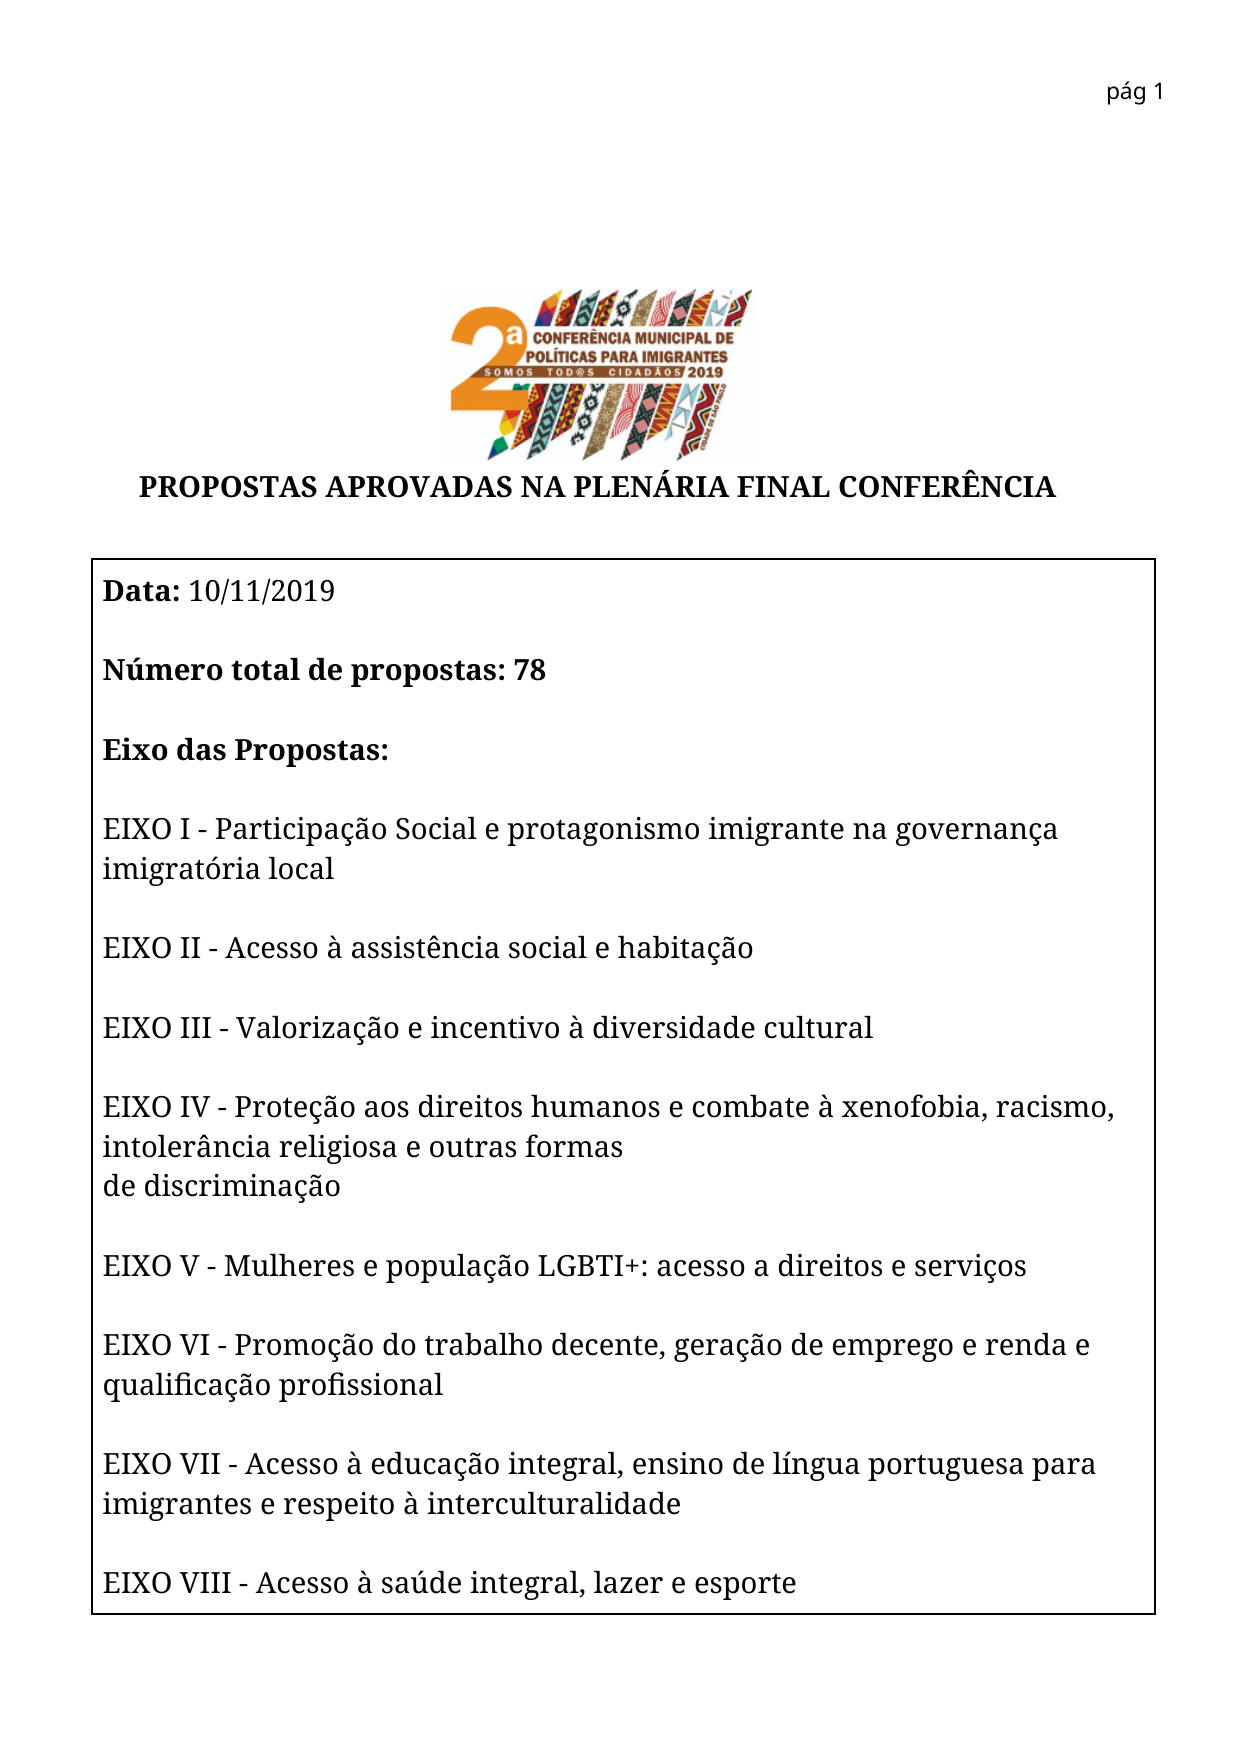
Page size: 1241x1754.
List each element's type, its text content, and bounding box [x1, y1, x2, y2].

table_header Data: 10/11/2019 Número total de propostas: 78 Eixo das Propostas: EIXO I - Participação Social e protagonismo imigrante na governança imigratória local EIXO II - Acesso à assistência social e habitação EIXO III - Valorização e incentivo à diversidade cultural EIXO IV - Proteção aos direitos humanos e combate à xenofobia, racismo, intolerância religiosa e outras formas de discriminação EIXO V - Mulheres e população LGBTI+: acesso a direitos e serviços EIXO VI - Promoção do trabalho decente, geração de emprego e renda e qualificação profissional EIXO VII - Acesso à educação integral, ensino de língua portuguesa para imigrantes e respeito à interculturalidade EIXO VIII - Acesso à saúde integral, lazer e esporte [93, 560, 1154, 1613]
picture [438, 288, 758, 463]
text PROPOSTAS APROVADAS NA PLENÁRIA FINAL CONFERÊNCIA [29, 467, 1166, 506]
